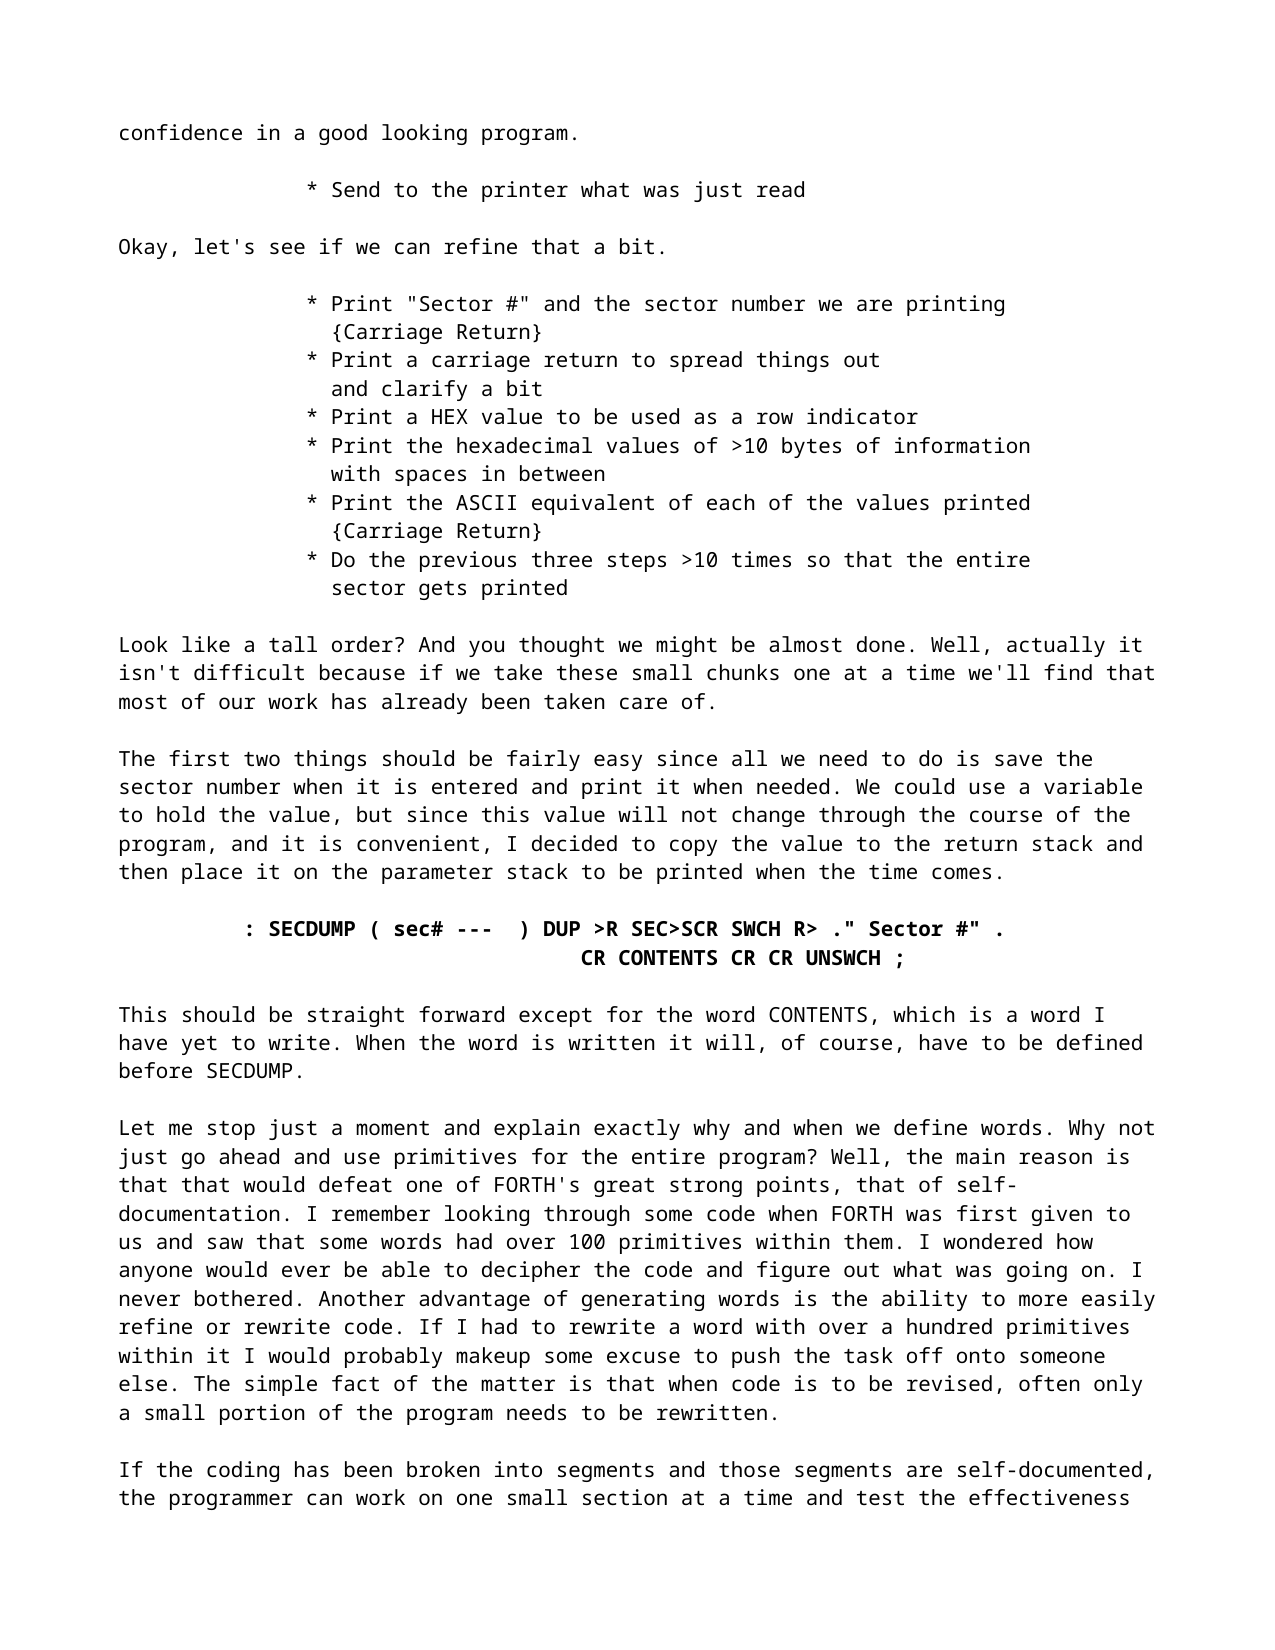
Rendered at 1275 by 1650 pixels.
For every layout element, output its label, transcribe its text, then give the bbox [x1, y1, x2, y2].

text * Print the hexadecimal values of >10 bytes of information [118, 431, 1157, 459]
text sector gets printed [118, 573, 1157, 602]
text This should be straight forward except for the word CONTENTS, which is a word I have yet to write. When the word is written it will, of course, have to be defined before SECDUMP. [118, 1000, 1157, 1085]
text and clarify a bit [118, 374, 1157, 402]
text * Print a HEX value to be used as a row indicator [118, 402, 1157, 431]
text Look like a tall order? And you thought we might be almost done. Well, actually it isn't difficult because if we take these small chunks one at a time we'll find that most of our work has already been taken care of. [118, 630, 1157, 715]
text * Print "Sector #" and the sector number we are printing [118, 289, 1157, 317]
text {Carriage Return} [118, 317, 1157, 346]
text * Print the ASCII equivalent of each of the values printed [118, 488, 1157, 516]
text confidence in a good looking program. [118, 118, 1157, 147]
text * Do the previous three steps >10 times so that the entire [118, 545, 1157, 573]
text : SECDUMP ( sec# --- ) DUP >R SEC>SCR SWCH R> ." Sector #" . [118, 914, 1157, 943]
text * Send to the printer what was just read [118, 175, 1157, 203]
text Okay, let's see if we can refine that a bit. [118, 232, 1157, 260]
text with spaces in between [118, 459, 1157, 488]
text If the coding has been broken into segments and those segments are self-documented, the programmer can work on one small section at a time and test the effectiveness [118, 1455, 1157, 1512]
text * Print a carriage return to spread things out [118, 346, 1157, 374]
text {Carriage Return} [118, 516, 1157, 545]
text CR CONTENTS CR CR UNSWCH ; [118, 943, 1157, 971]
text Let me stop just a moment and explain exactly why and when we define words. Why not just go ahead and use primitives for the entire program? Well, the main reason is that that would defeat one of FORTH's great strong points, that of self-documentation. I remember looking through some code when FORTH was first given to us and saw that some words had over 100 primitives within them. I wondered how anyone would ever be able to decipher the code and figure out what was going on. I never bothered. Another advantage of generating words is the ability to more easily refine or rewrite code. If I had to rewrite a word with over a hundred primitives within it I would probably makeup some excuse to push the task off onto someone else. The simple fact of the matter is that when code is to be revised, often only a small portion of the program needs to be rewritten. [118, 1113, 1157, 1426]
text The first two things should be fairly easy since all we need to do is save the sector number when it is entered and print it when needed. We could use a variable to hold the value, but since this value will not change through the course of the program, and it is convenient, I decided to copy the value to the return stack and then place it on the parameter stack to be printed when the time comes. [118, 744, 1157, 886]
